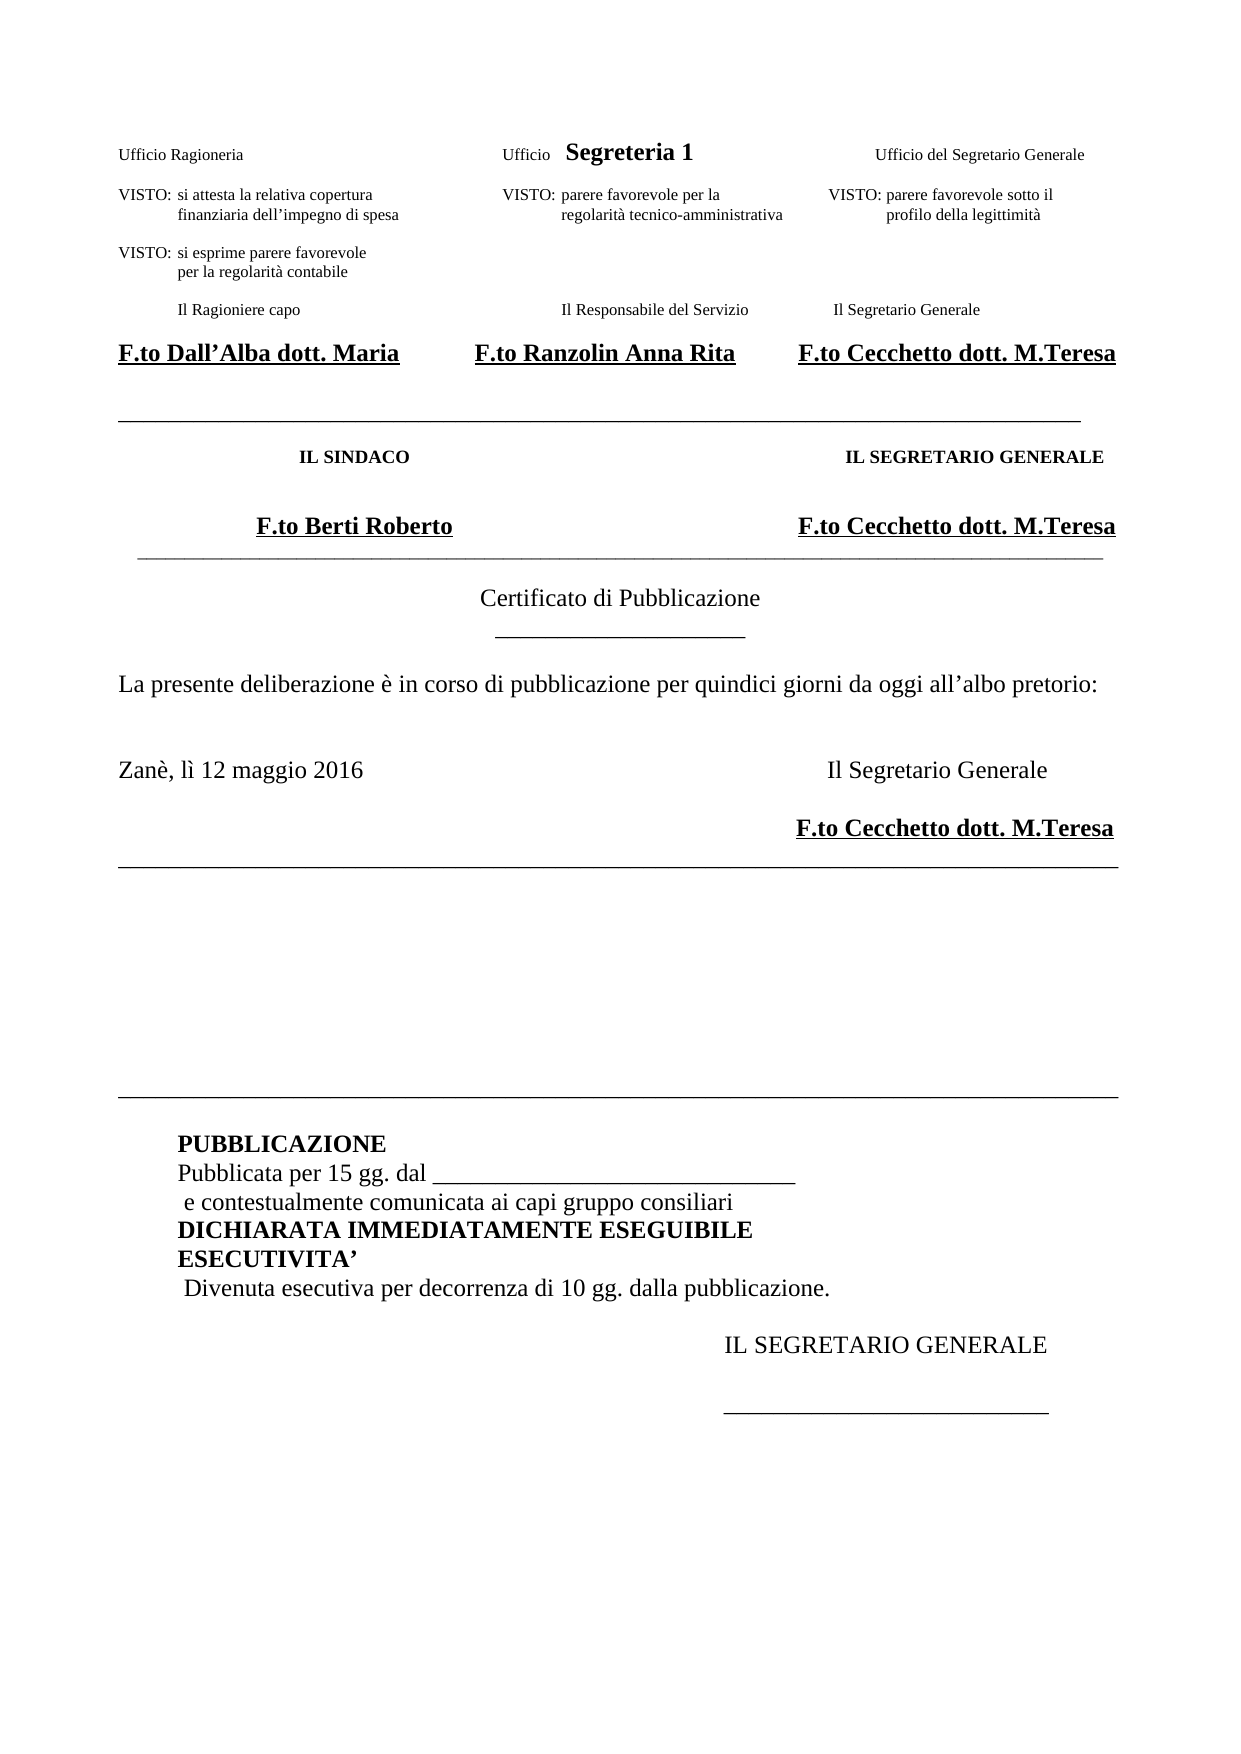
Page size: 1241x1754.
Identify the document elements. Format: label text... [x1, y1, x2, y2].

text Divenuta esecutiva per decorrenza di 10 gg. dalla pubblicazione. [118, 1273, 1122, 1302]
text Zanè, lì 12 maggio 2016 Il Segretario Generale [118, 755, 1122, 784]
text La presente deliberazione è in corso di pubblicazione per quindici giorni da oggi all’albo pretorio: [118, 669, 1122, 698]
text ____________________ [118, 612, 1122, 640]
text __________________________ [118, 1388, 1122, 1445]
text Certificato di Pubblicazione [118, 583, 1122, 612]
text _____________________________________________________________________________ [118, 396, 1122, 425]
text _______________________________________________________________________________________________________ [118, 540, 1122, 561]
text finanziaria dell’impegno di spesa regolarità tecnico-amministrativa profilo della legittimità [118, 204, 1122, 223]
text ESECUTIVITA’ [118, 1244, 1122, 1273]
text PUBBLICAZIONE [118, 1129, 1122, 1158]
text VISTO: si attesta la relativa copertura VISTO: parere favorevole per la VISTO: parere favorevole sotto il [118, 185, 1122, 204]
text VISTO: si esprime parere favorevole [118, 243, 1122, 262]
text Il Ragioniere capo Il Responsabile del Servizio Il Segretario Generale [118, 300, 1122, 319]
text DICHIARATA IMMEDIATAMENTE ESEGUIBILE [118, 1215, 1122, 1244]
text F.to Dall’Alba dott. Maria F.to Ranzolin Anna Rita F.to Cecchetto dott. M.Teresa [118, 338, 1122, 367]
text e contestualmente comunicata ai capi gruppo consiliari [118, 1187, 1122, 1215]
text IL SEGRETARIO GENERALE [118, 1330, 1122, 1359]
text F.to Cecchetto dott. M.Teresa ________________________________________________________________________________ [118, 813, 1122, 870]
text IL SINDACO IL SEGRETARIO GENERALE [118, 446, 1122, 468]
text Pubblicata per 15 gg. dal _____________________________ [118, 1158, 1122, 1187]
text Ufficio Ragioneria Ufficio Segreteria 1 Ufficio del Segretario Generale [118, 137, 1122, 166]
text ________________________________________________________________________________ [118, 1072, 1122, 1100]
text per la regolarità contabile [118, 262, 1122, 281]
text F.to Berti Roberto F.to Cecchetto dott. M.Teresa [118, 511, 1122, 540]
